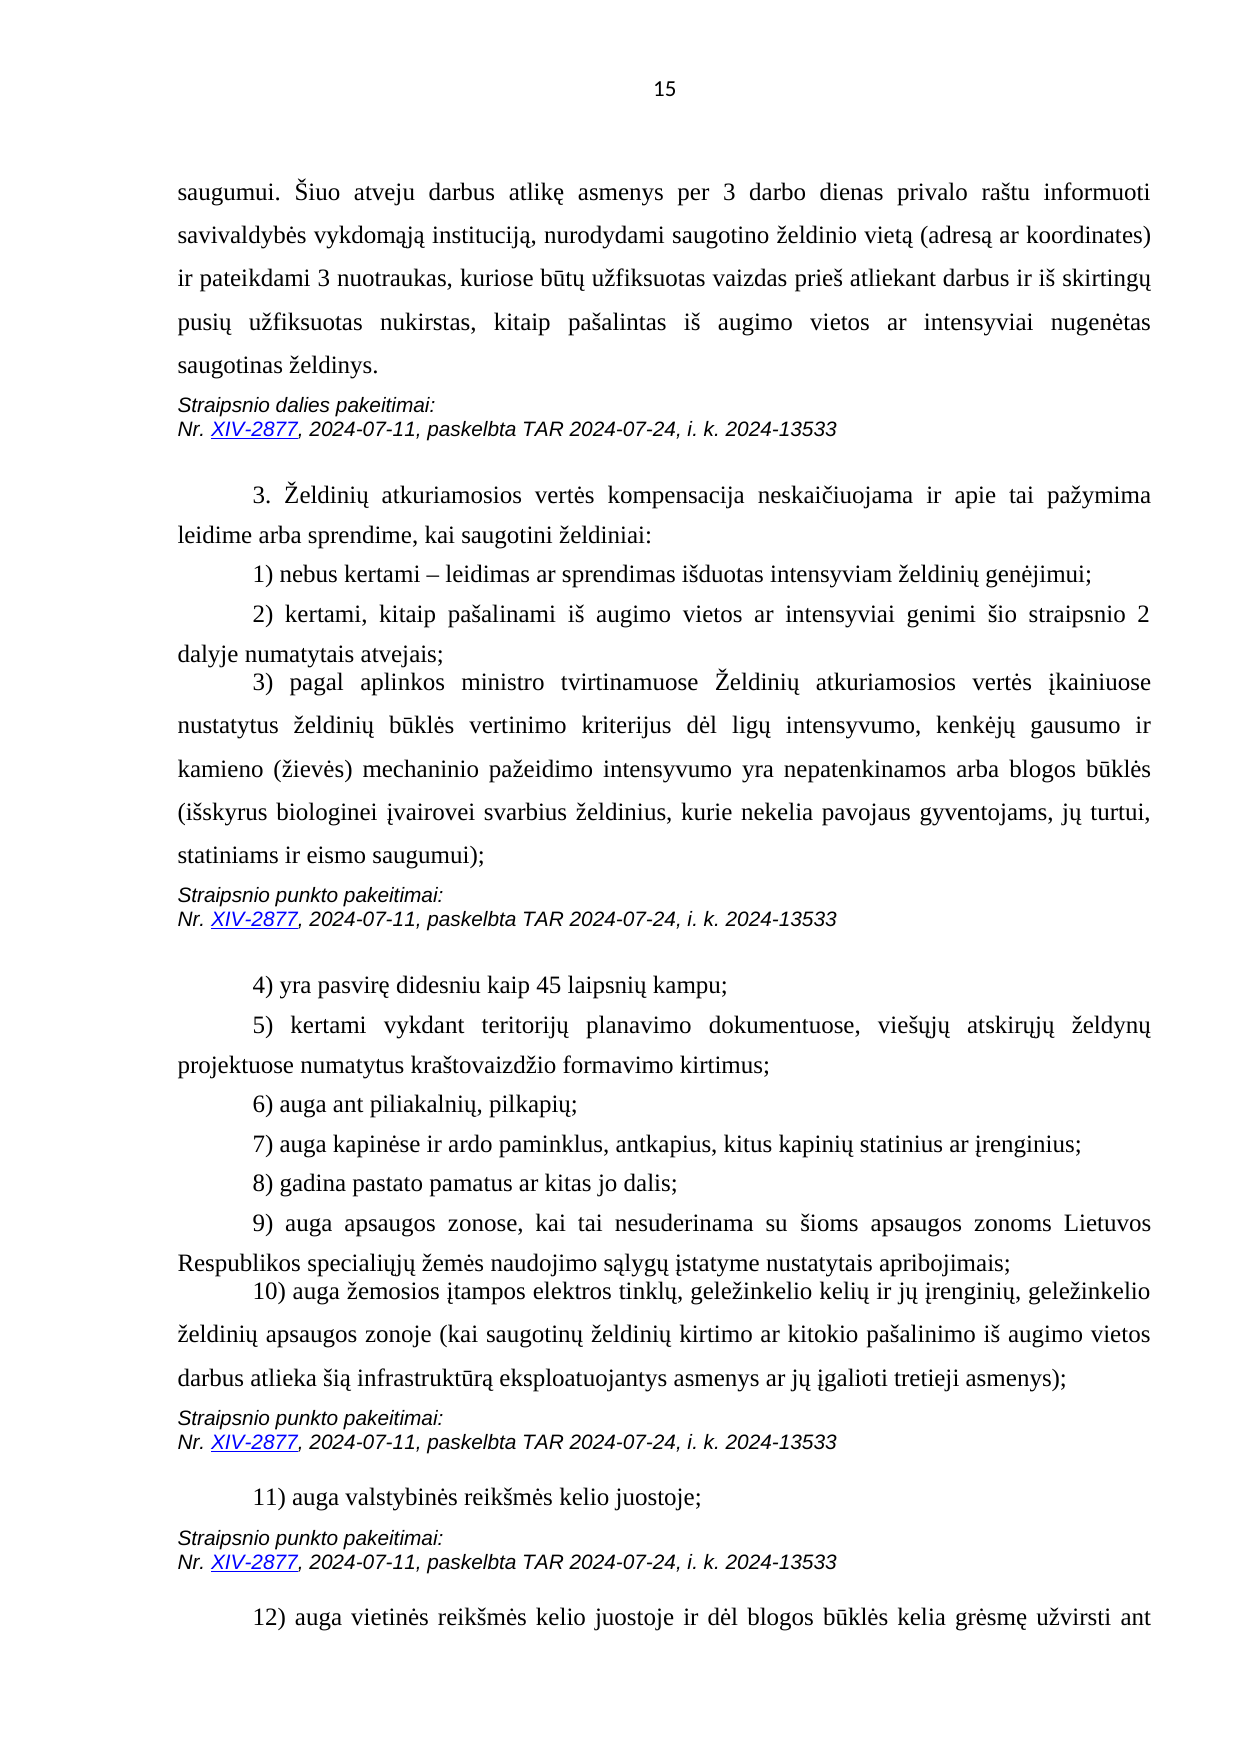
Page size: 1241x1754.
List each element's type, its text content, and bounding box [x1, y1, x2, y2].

text 11) auga valstybinės reikšmės kelio juostoje; [177, 1482, 1152, 1511]
text Nr. XIV-2877, 2024-07-11, paskelbta TAR 2024-07-24, i. k. 2024-13533 [177, 1549, 1152, 1573]
text Straipsnio dalies pakeitimai: [177, 393, 1152, 417]
text 3) pagal aplinkos ministro tvirtinamuose Želdinių atkuriamosios vertės įkainiuose nustatytus želdinių būklės vertinimo kriterijus dėl ligų intensyvumo, kenkėjų gausumo ir kamieno (žievės) mechaninio pažeidimo intensyvumo yra nepatenkinamos arba blogos būklės (išskyrus biologinei įvairovei svarbius želdinius, kurie nekelia pavojaus gyventojams, jų turtui, statiniams ir eismo saugumui); [177, 667, 1152, 869]
text 6) auga ant piliakalnių, pilkapių; [177, 1078, 1152, 1118]
text 3. Želdinių atkuriamosios vertės kompensacija neskaičiuojama ir apie tai pažymima leidime arba sprendime, kai saugotini želdiniai: [177, 469, 1152, 549]
text Straipsnio punkto pakeitimai: [177, 883, 1152, 907]
text Nr. XIV-2877, 2024-07-11, paskelbta TAR 2024-07-24, i. k. 2024-13533 [177, 907, 1152, 931]
text 5) kertami vykdant teritorijų planavimo dokumentuose, viešųjų atskirųjų želdynų projektuose numatytus kraštovaizdžio formavimo kirtimus; [177, 999, 1152, 1078]
text 8) gadina pastato pamatus ar kitas jo dalis; [177, 1158, 1152, 1197]
text Straipsnio punkto pakeitimai: [177, 1406, 1152, 1430]
text 9) auga apsaugos zonose, kai tai nesuderinama su šioms apsaugos zonoms Lietuvos Respublikos specialiųjų žemės naudojimo sąlygų įstatyme nustatytais apribojimais; [177, 1197, 1152, 1276]
text Nr. XIV-2877, 2024-07-11, paskelbta TAR 2024-07-24, i. k. 2024-13533 [177, 1430, 1152, 1454]
text saugumui. Šiuo atveju darbus atlikę asmenys per 3 darbo dienas privalo raštu informuoti savivaldybės vykdomąją instituciją, nurodydami saugotino želdinio vietą (adresą ar koordinates) ir pateikdami 3 nuotraukas, kuriose būtų užfiksuotas vaizdas prieš atliekant darbus ir iš skirtingų pusių užfiksuotas nukirstas, kitaip pašalintas iš augimo vietos ar intensyviai nugenėtas saugotinas želdinys. [177, 177, 1152, 378]
text 1) nebus kertami – leidimas ar sprendimas išduotas intensyviam želdinių genėjimui; [177, 549, 1152, 588]
text 7) auga kapinėse ir ardo paminklus, antkapius, kitus kapinių statinius ar įrenginius; [177, 1118, 1152, 1158]
text 4) yra pasvirę didesniu kaip 45 laipsnių kampu; [177, 960, 1152, 999]
text Straipsnio punkto pakeitimai: [177, 1526, 1152, 1549]
text 12) auga vietinės reikšmės kelio juostoje ir dėl blogos būklės kelia grėsmę užvirsti ant [177, 1602, 1152, 1631]
text 10) auga žemosios įtampos elektros tinklų, geležinkelio kelių ir jų įrenginių, geležinkelio želdinių apsaugos zonoje (kai saugotinų želdinių kirtimo ar kitokio pašalinimo iš augimo vietos darbus atlieka šią infrastruktūrą eksploatuojantys asmenys ar jų įgalioti tretieji asmenys); [177, 1276, 1152, 1391]
text 2) kertami, kitaip pašalinami iš augimo vietos ar intensyviai genimi šio straipsnio 2 dalyje numatytais atvejais; [177, 588, 1152, 667]
text Nr. XIV-2877, 2024-07-11, paskelbta TAR 2024-07-24, i. k. 2024-13533 [177, 417, 1152, 441]
